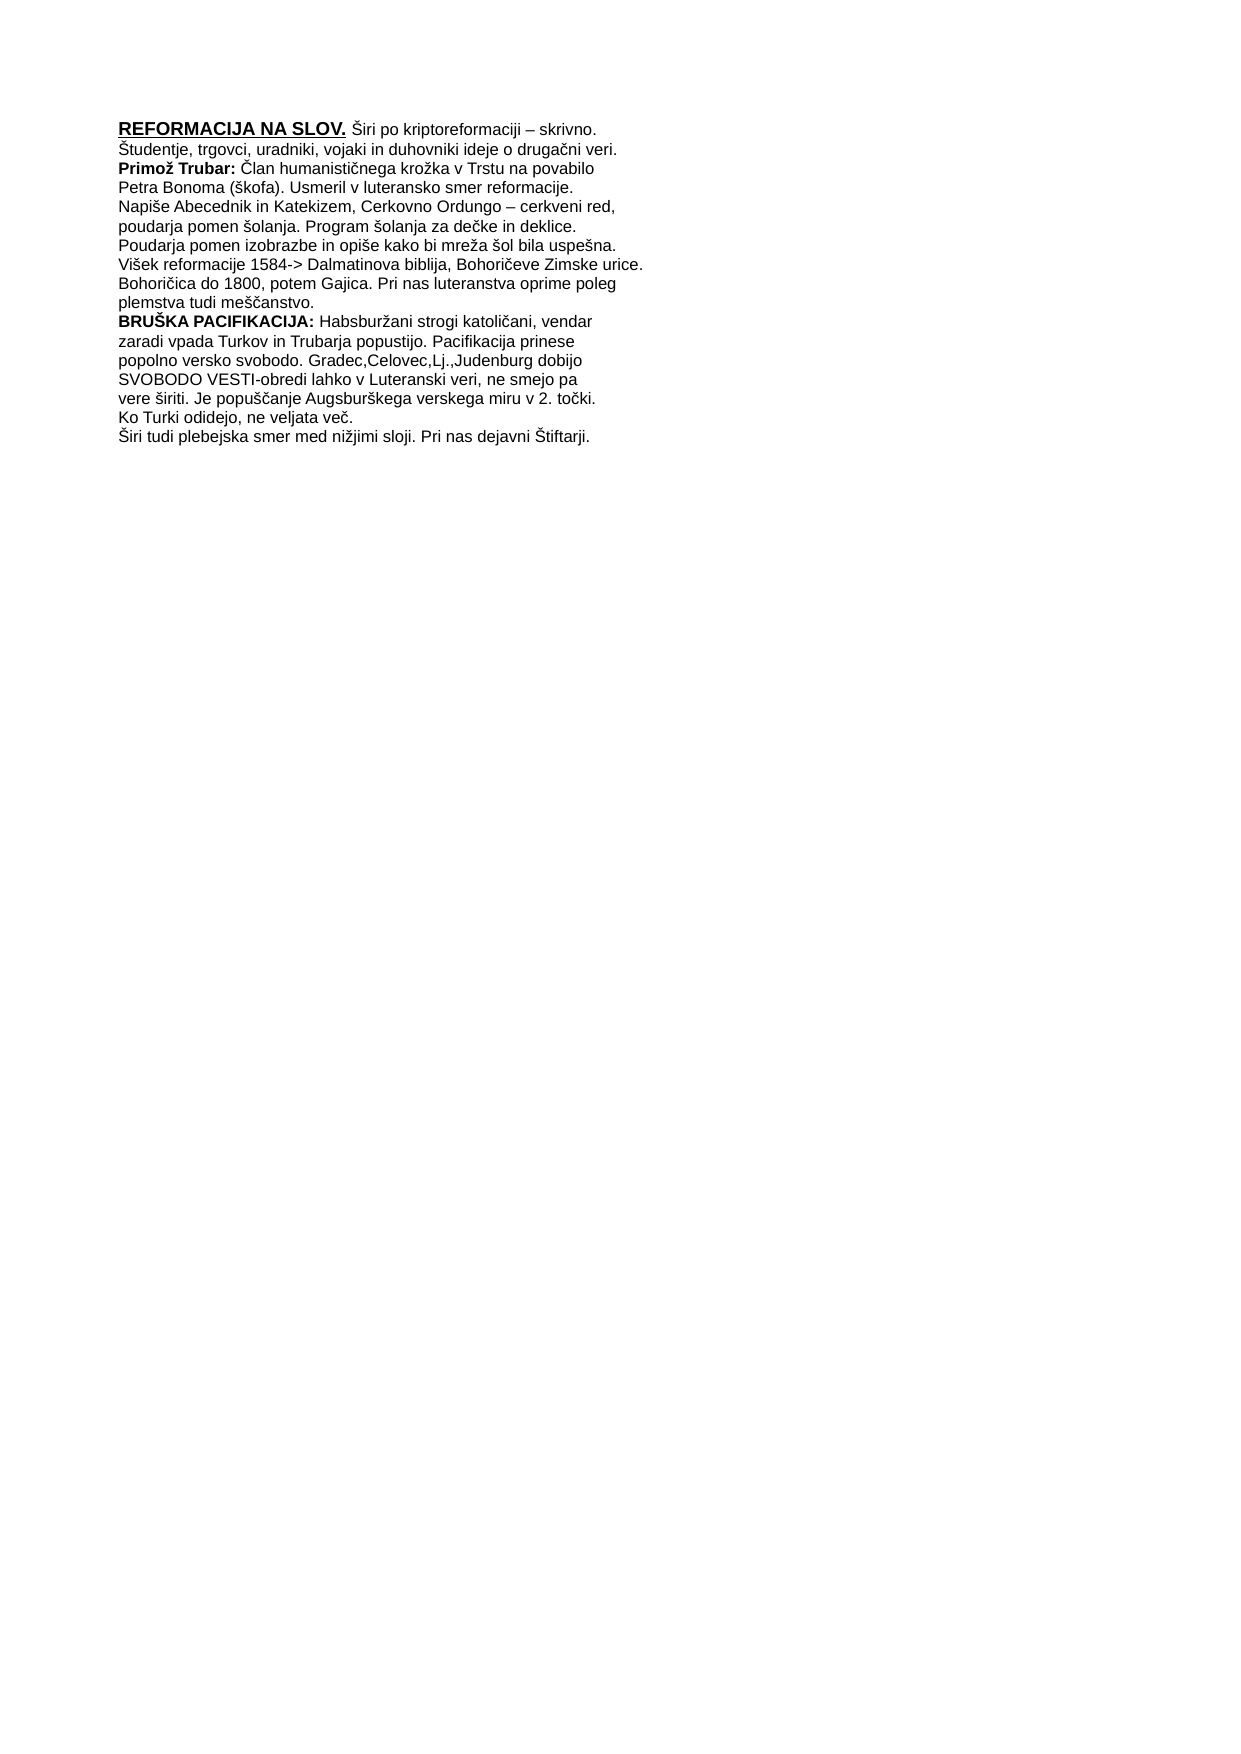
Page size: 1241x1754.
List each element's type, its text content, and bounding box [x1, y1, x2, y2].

text plemstva tudi meščanstvo. [118, 293, 1122, 312]
text Poudarja pomen izobrazbe in opiše kako bi mreža šol bila uspešna. [118, 236, 1122, 255]
text Širi tudi plebejska smer med nižjimi sloji. Pri nas dejavni Štiftarji. [118, 427, 1122, 446]
text REFORMACIJA NA SLOV. Širi po kriptoreformaciji – skrivno. [118, 118, 1122, 140]
text popolno versko svobodo. Gradec,Celovec,Lj.,Judenburg dobijo [118, 351, 1122, 370]
text vere širiti. Je popuščanje Augsburškega verskega miru v 2. točki. [118, 389, 1122, 408]
text Višek reformacije 1584-> Dalmatinova biblija, Bohoričeve Zimske urice. [118, 255, 1122, 274]
text Primož Trubar: Član humanističnega krožka v Trstu na povabilo [118, 159, 1122, 178]
text Petra Bonoma (škofa). Usmeril v luteransko smer reformacije. [118, 178, 1122, 197]
text Študentje, trgovci, uradniki, vojaki in duhovniki ideje o drugačni veri. [118, 140, 1122, 159]
text BRUŠKA PACIFIKACIJA: Habsburžani strogi katoličani, vendar [118, 312, 1122, 331]
text Bohoričica do 1800, potem Gajica. Pri nas luteranstva oprime poleg [118, 274, 1122, 293]
text Ko Turki odidejo, ne veljata več. [118, 408, 1122, 427]
text Napiše Abecednik in Katekizem, Cerkovno Ordungo – cerkveni red, [118, 197, 1122, 216]
text zaradi vpada Turkov in Trubarja popustijo. Pacifikacija prinese [118, 331, 1122, 351]
text poudarja pomen šolanja. Program šolanja za dečke in deklice. [118, 216, 1122, 236]
text SVOBODO VESTI-obredi lahko v Luteranski veri, ne smejo pa [118, 370, 1122, 389]
